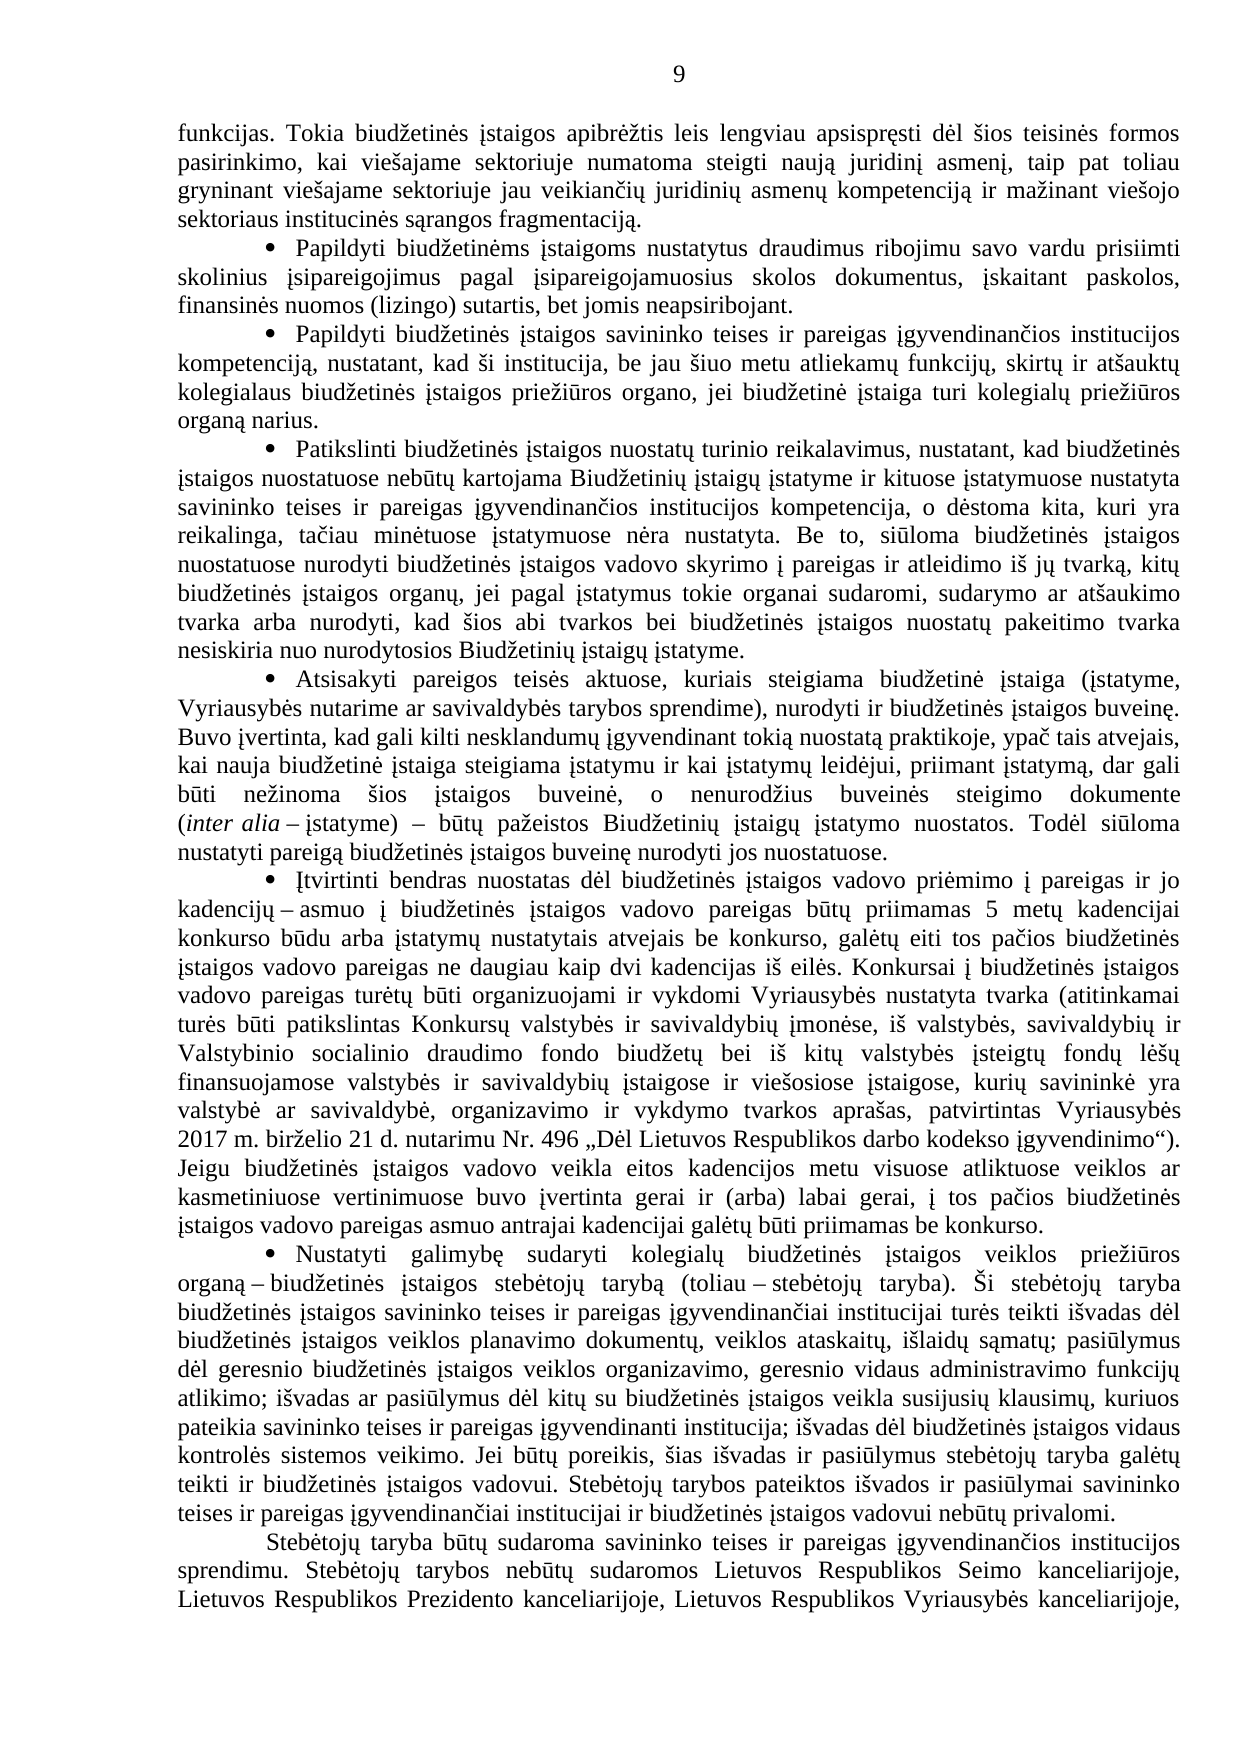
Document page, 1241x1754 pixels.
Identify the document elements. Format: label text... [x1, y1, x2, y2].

text  Nustatyti galimybę sudaryti kolegialų biudžetinės įstaigos veiklos priežiūros organą – biudžetinės įstaigos stebėtojų tarybą (toliau – stebėtojų taryba). Ši stebėtojų taryba biudžetinės įstaigos savininko teises ir pareigas įgyvendinančiai institucijai turės teikti išvadas dėl biudžetinės įstaigos veiklos planavimo dokumentų, veiklos ataskaitų, išlaidų sąmatų; pasiūlymus dėl geresnio biudžetinės įstaigos veiklos organizavimo, geresnio vidaus administravimo funkcijų atlikimo; išvadas ar pasiūlymus dėl kitų su biudžetinės įstaigos veikla susijusių klausimų, kuriuos pateikia savininko teises ir pareigas įgyvendinanti institucija; išvadas dėl biudžetinės įstaigos vidaus kontrolės sistemos veikimo. Jei būtų poreikis, šias išvadas ir pasiūlymus stebėtojų taryba galėtų teikti ir biudžetinės įstaigos vadovui. Stebėtojų tarybos pateiktos išvados ir pasiūlymai savininko teises ir pareigas įgyvendinančiai institucijai ir biudžetinės įstaigos vadovui nebūtų privalomi. [177, 1239, 1181, 1527]
text  Papildyti biudžetinėms įstaigoms nustatytus draudimus ribojimu savo vardu prisiimti skolinius įsipareigojimus pagal įsipareigojamuosius skolos dokumentus, įskaitant paskolos, finansinės nuomos (lizingo) sutartis, bet jomis neapsiribojant. [177, 233, 1181, 319]
text Stebėtojų taryba būtų sudaroma savininko teises ir pareigas įgyvendinančios institucijos sprendimu. Stebėtojų tarybos nebūtų sudaromos Lietuvos Respublikos Seimo kanceliarijoje, Lietuvos Respublikos Prezidento kanceliarijoje, Lietuvos Respublikos Vyriausybės kanceliarijoje, [177, 1527, 1181, 1613]
text  Patikslinti biudžetinės įstaigos nuostatų turinio reikalavimus, nustatant, kad biudžetinės įstaigos nuostatuose nebūtų kartojama Biudžetinių įstaigų įstatyme ir kituose įstatymuose nustatyta savininko teises ir pareigas įgyvendinančios institucijos kompetencija, o dėstoma kita, kuri yra reikalinga, tačiau minėtuose įstatymuose nėra nustatyta. Be to, siūloma biudžetinės įstaigos nuostatuose nurodyti biudžetinės įstaigos vadovo skyrimo į pareigas ir atleidimo iš jų tvarką, kitų biudžetinės įstaigos organų, jei pagal įstatymus tokie organai sudaromi, sudarymo ar atšaukimo tvarka arba nurodyti, kad šios abi tvarkos bei biudžetinės įstaigos nuostatų pakeitimo tvarka nesiskiria nuo nurodytosios Biudžetinių įstaigų įstatyme. [177, 434, 1181, 664]
text  Papildyti biudžetinės įstaigos savininko teises ir pareigas įgyvendinančios institucijos kompetenciją, nustatant, kad ši institucija, be jau šiuo metu atliekamų funkcijų, skirtų ir atšauktų kolegialaus biudžetinės įstaigos priežiūros organo, jei biudžetinė įstaiga turi kolegialų priežiūros organą narius. [177, 319, 1181, 434]
text  Įtvirtinti bendras nuostatas dėl biudžetinės įstaigos vadovo priėmimo į pareigas ir jo kadencijų – asmuo į biudžetinės įstaigos vadovo pareigas būtų priimamas 5 metų kadencijai konkurso būdu arba įstatymų nustatytais atvejais be konkurso, galėtų eiti tos pačios biudžetinės įstaigos vadovo pareigas ne daugiau kaip dvi kadencijas iš eilės. Konkursai į biudžetinės įstaigos vadovo pareigas turėtų būti organizuojami ir vykdomi Vyriausybės nustatyta tvarka (atitinkamai turės būti patikslintas Konkursų valstybės ir savivaldybių įmonėse, iš valstybės, savivaldybių ir Valstybinio socialinio draudimo fondo biudžetų bei iš kitų valstybės įsteigtų fondų lėšų finansuojamose valstybės ir savivaldybių įstaigose ir viešosiose įstaigose, kurių savininkė yra valstybė ar savivaldybė, organizavimo ir vykdymo tvarkos aprašas, patvirtintas Vyriausybės 2017 m. birželio 21 d. nutarimu Nr. 496 „Dėl Lietuvos Respublikos darbo kodekso įgyvendinimo“). Jeigu biudžetinės įstaigos vadovo veikla eitos kadencijos metu visuose atliktuose veiklos ar kasmetiniuose vertinimuose buvo įvertinta gerai ir (arba) labai gerai, į tos pačios biudžetinės įstaigos vadovo pareigas asmuo antrajai kadencijai galėtų būti priimamas be konkurso. [177, 866, 1181, 1239]
text  Atsisakyti pareigos teisės aktuose, kuriais steigiama biudžetinė įstaiga (įstatyme, Vyriausybės nutarime ar savivaldybės tarybos sprendime), nurodyti ir biudžetinės įstaigos buveinę. Buvo įvertinta, kad gali kilti nesklandumų įgyvendinant tokią nuostatą praktikoje, ypač tais atvejais, kai nauja biudžetinė įstaiga steigiama įstatymu ir kai įstatymų leidėjui, priimant įstatymą, dar gali būti nežinoma šios įstaigos buveinė, o nenurodžius buveinės steigimo dokumente (inter alia – įstatyme) – būtų pažeistos Biudžetinių įstaigų įstatymo nuostatos. Todėl siūloma nustatyti pareigą biudžetinės įstaigos buveinę nurodyti jos nuostatuose. [177, 664, 1181, 866]
text funkcijas. Tokia biudžetinės įstaigos apibrėžtis leis lengviau apsispręsti dėl šios teisinės formos pasirinkimo, kai viešajame sektoriuje numatoma steigti naują juridinį asmenį, taip pat toliau gryninant viešajame sektoriuje jau veikiančių juridinių asmenų kompetenciją ir mažinant viešojo sektoriaus institucinės sąrangos fragmentaciją. [177, 118, 1181, 233]
